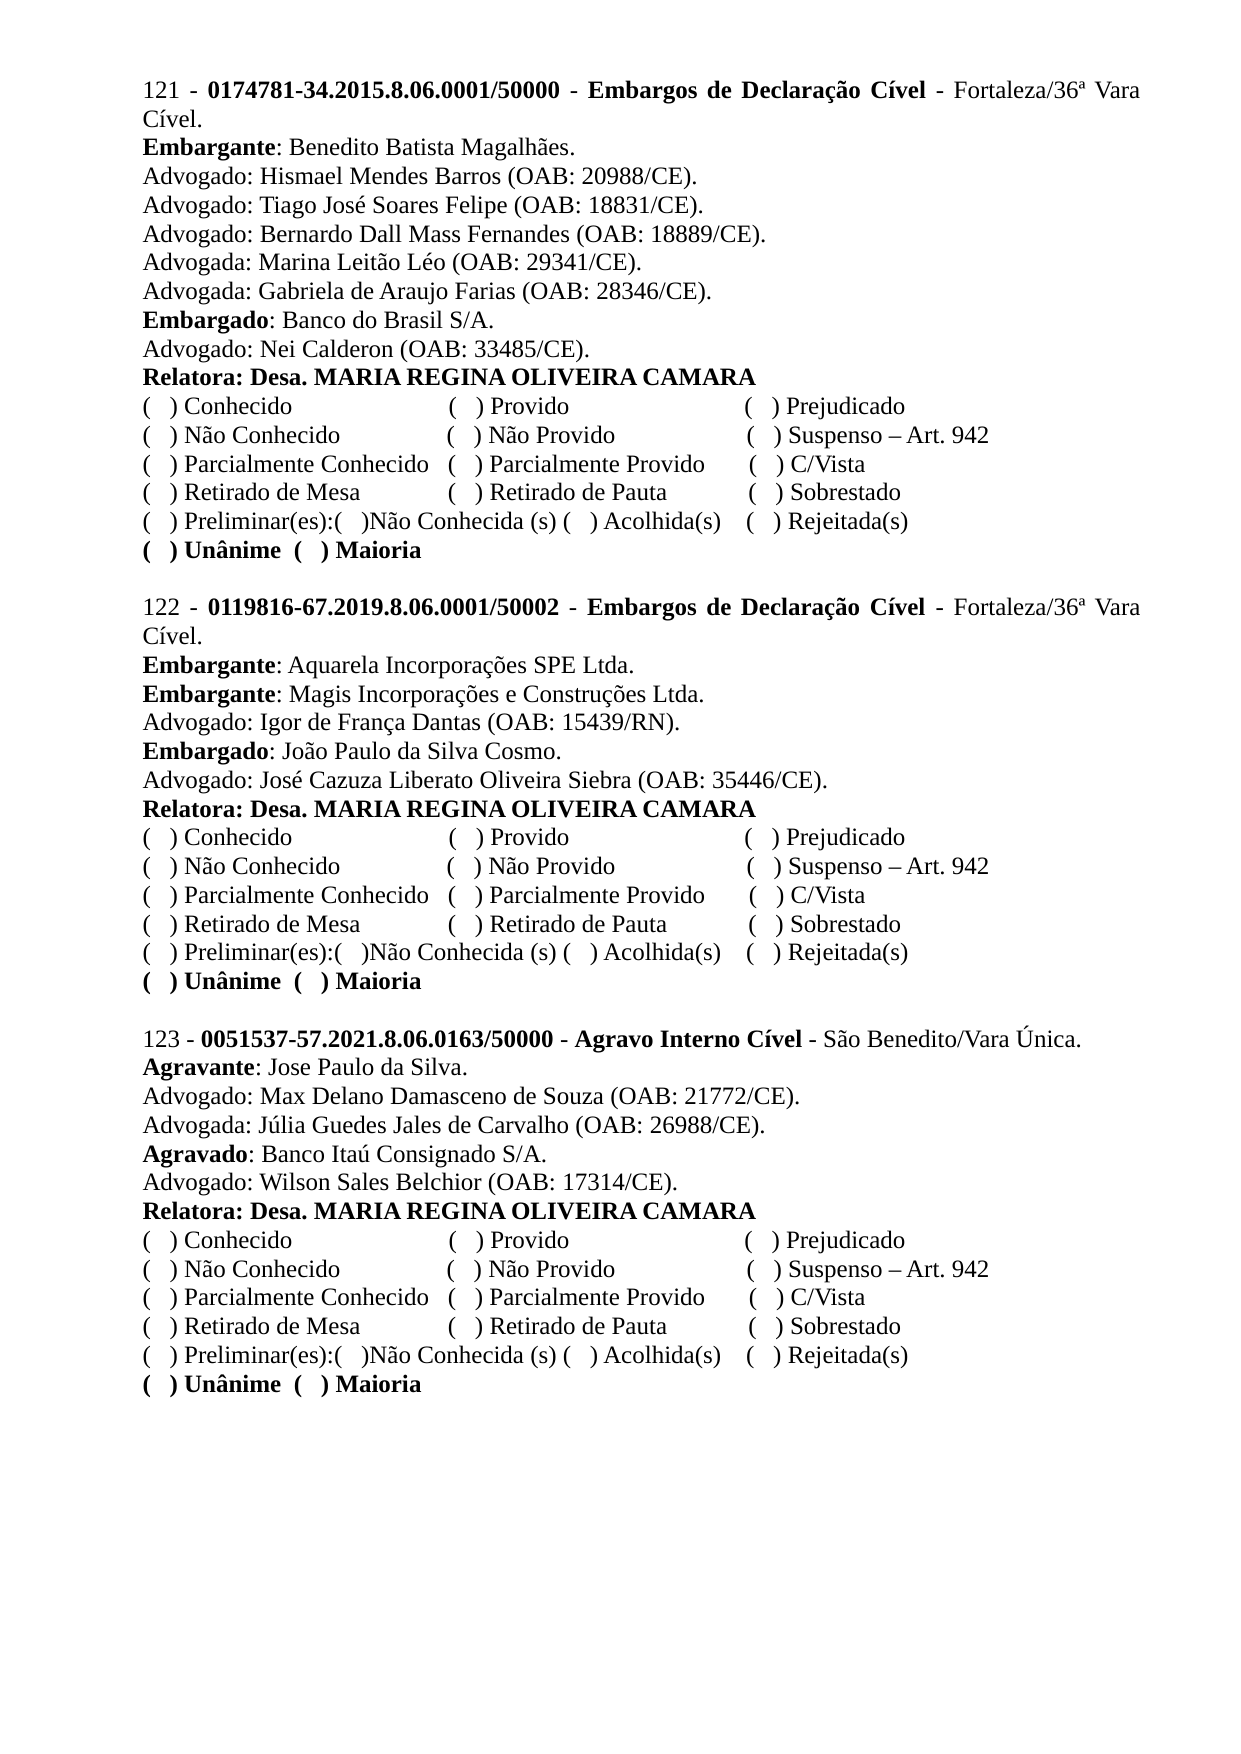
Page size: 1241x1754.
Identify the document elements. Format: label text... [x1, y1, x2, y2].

text Agravado: Banco Itaú Consignado S/A. [142, 1139, 1141, 1167]
text ( ) Não Conhecido ( ) Não Provido ( ) Suspenso – Art. 942 [142, 851, 1158, 880]
text ( ) Não Conhecido ( ) Não Provido ( ) Suspenso – Art. 942 [142, 420, 1158, 449]
text ( ) Unânime ( ) Maioria [142, 535, 1158, 564]
text Embargado: Banco do Brasil S/A. [142, 305, 1141, 334]
text Advogado: Nei Calderon (OAB: 33485/CE). [142, 334, 1141, 362]
text Advogado: Wilson Sales Belchior (OAB: 17314/CE). [142, 1167, 1141, 1196]
text Advogado: Tiago José Soares Felipe (OAB: 18831/CE). [142, 190, 1141, 219]
text Embargante: Magis Incorporações e Construções Ltda. [142, 679, 1141, 707]
text 121 - 0174781-34.2015.8.06.0001/50000 - Embargos de Declaração Cível - Fortaleza/36ª Vara Cível. [142, 75, 1141, 132]
text Relatora: Desa. MARIA REGINA OLIVEIRA CAMARA [142, 362, 1141, 391]
text Advogado: José Cazuza Liberato Oliveira Siebra (OAB: 35446/CE). [142, 765, 1141, 794]
text Embargante: Aquarela Incorporações SPE Ltda. [142, 650, 1141, 679]
text Advogada: Júlia Guedes Jales de Carvalho (OAB: 26988/CE). [142, 1110, 1141, 1139]
text Agravante: Jose Paulo da Silva. [142, 1052, 1141, 1081]
text ( ) Conhecido ( ) Provido ( ) Prejudicado [142, 391, 1141, 420]
text Embargante: Benedito Batista Magalhães. [142, 132, 1141, 161]
text ( ) Conhecido ( ) Provido ( ) Prejudicado [142, 1225, 1141, 1254]
text Advogada: Gabriela de Araujo Farias (OAB: 28346/CE). [142, 276, 1141, 305]
text Advogado: Max Delano Damasceno de Souza (OAB: 21772/CE). [142, 1081, 1141, 1110]
text Advogada: Marina Leitão Léo (OAB: 29341/CE). [142, 247, 1141, 276]
text ( ) Preliminar(es):( )Não Conhecida (s) ( ) Acolhida(s) ( ) Rejeitada(s) [142, 506, 1158, 535]
text ( ) Retirado de Mesa ( ) Retirado de Pauta ( ) Sobrestado [142, 477, 1158, 506]
text Advogado: Bernardo Dall Mass Fernandes (OAB: 18889/CE). [142, 219, 1141, 247]
text ( ) Retirado de Mesa ( ) Retirado de Pauta ( ) Sobrestado [142, 909, 1158, 937]
text ( ) Preliminar(es):( )Não Conhecida (s) ( ) Acolhida(s) ( ) Rejeitada(s) [142, 1340, 1158, 1369]
text Relatora: Desa. MARIA REGINA OLIVEIRA CAMARA [142, 1196, 1141, 1225]
text ( ) Conhecido ( ) Provido ( ) Prejudicado [142, 822, 1141, 851]
text ( ) Parcialmente Conhecido ( ) Parcialmente Provido ( ) C/Vista [142, 880, 1158, 909]
text ( ) Parcialmente Conhecido ( ) Parcialmente Provido ( ) C/Vista [142, 1282, 1158, 1311]
text Advogado: Igor de França Dantas (OAB: 15439/RN). [142, 707, 1141, 736]
text Advogado: Hismael Mendes Barros (OAB: 20988/CE). [142, 161, 1141, 190]
text ( ) Parcialmente Conhecido ( ) Parcialmente Provido ( ) C/Vista [142, 449, 1158, 477]
text 122 - 0119816-67.2019.8.06.0001/50002 - Embargos de Declaração Cível - Fortaleza/36ª Vara Cível. [142, 592, 1141, 650]
text Embargado: João Paulo da Silva Cosmo. [142, 736, 1141, 765]
text ( ) Unânime ( ) Maioria [142, 1369, 1158, 1397]
text ( ) Preliminar(es):( )Não Conhecida (s) ( ) Acolhida(s) ( ) Rejeitada(s) [142, 937, 1158, 966]
text Relatora: Desa. MARIA REGINA OLIVEIRA CAMARA [142, 794, 1141, 822]
text ( ) Não Conhecido ( ) Não Provido ( ) Suspenso – Art. 942 [142, 1254, 1158, 1282]
text ( ) Unânime ( ) Maioria [142, 966, 1158, 995]
text ( ) Retirado de Mesa ( ) Retirado de Pauta ( ) Sobrestado [142, 1311, 1158, 1340]
text 123 - 0051537-57.2021.8.06.0163/50000 - Agravo Interno Cível - São Benedito/Vara Única. [142, 1024, 1141, 1052]
